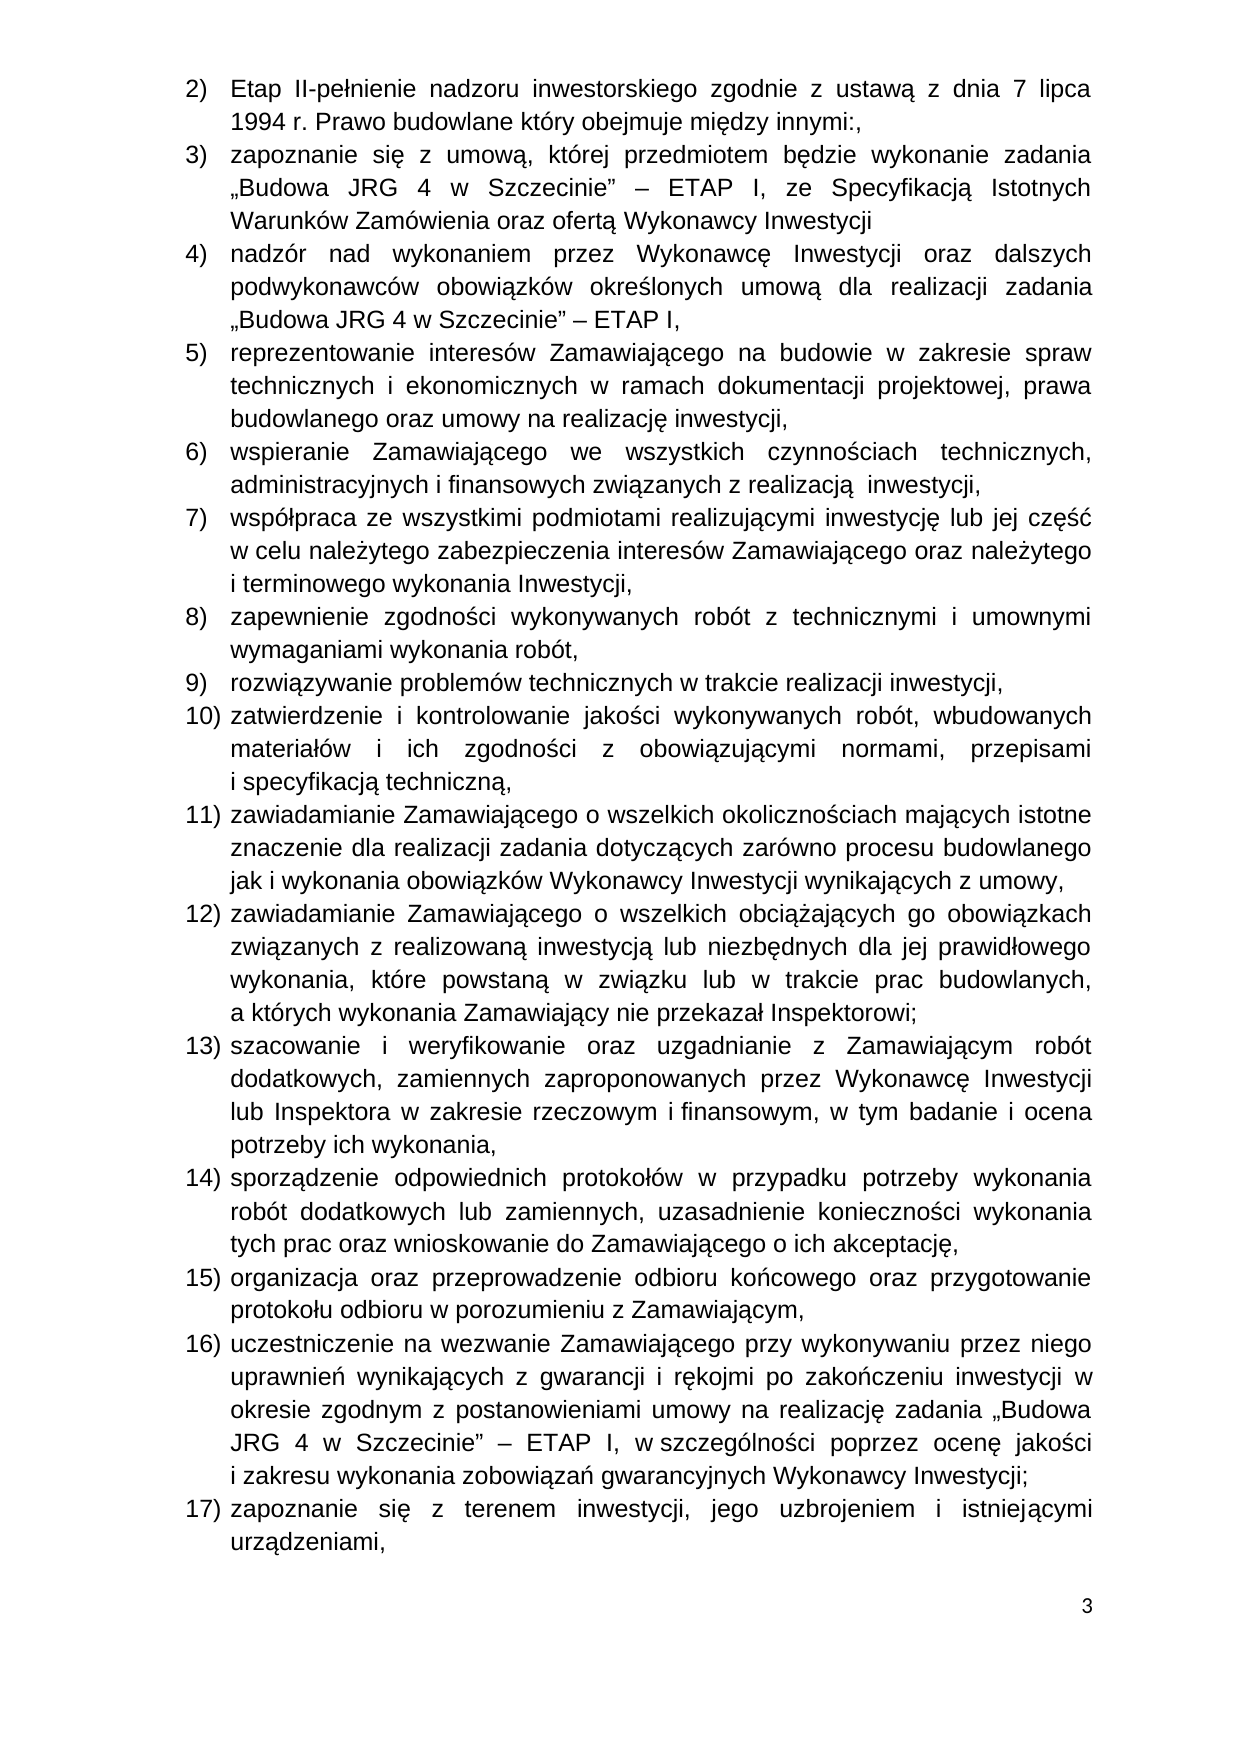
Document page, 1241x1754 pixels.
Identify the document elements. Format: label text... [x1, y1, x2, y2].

list nadzór nad wykonaniem przez Wykonawcę Inwestycji oraz dalszych podwykonawców obowiązków określonych umową dla realizacji zadania „Budowa JRG 4 w Szczecinie” – ETAP I, [185, 239, 1093, 334]
list reprezentowanie interesów Zamawiającego na budowie w zakresie spraw technicznych i ekonomicznych w ramach dokumentacji projektowej, prawa budowlanego oraz umowy na realizację inwestycji, [185, 338, 1093, 433]
list sporządzenie odpowiednich protokołów w przypadku potrzeby wykonania robót dodatkowych lub zamiennych, uzasadnienie konieczności wykonania tych prac oraz wnioskowanie do Zamawiającego o ich akceptację, [185, 1163, 1093, 1258]
list wspieranie Zamawiającego we wszystkich czynnościach technicznych, administracyjnych i finansowych związanych z realizacją inwestycji, [185, 437, 1093, 499]
list szacowanie i weryfikowanie oraz uzgadnianie z Zamawiającym robót dodatkowych, zamiennych zaproponowanych przez Wykonawcę Inwestycji lub Inspektora w zakresie rzeczowym i finansowym, w tym badanie i ocena potrzeby ich wykonania, [185, 1031, 1093, 1159]
list współpraca ze wszystkimi podmiotami realizującymi inwestycję lub jej część w celu należytego zabezpieczenia interesów Zamawiającego oraz należytego i terminowego wykonania Inwestycji, [185, 503, 1093, 598]
list zapoznanie się z umową, której przedmiotem będzie wykonanie zadania „Budowa JRG 4 w Szczecinie” – ETAP I, ze Specyfikacją Istotnych Warunków Zamówienia oraz ofertą Wykonawcy Inwestycji [185, 140, 1093, 234]
list zawiadamianie Zamawiającego o wszelkich okolicznościach mających istotne znaczenie dla realizacji zadania dotyczących zarówno procesu budowlanego jak i wykonania obowiązków Wykonawcy Inwestycji wynikających z umowy, [185, 800, 1093, 895]
list zapoznanie się z terenem inwestycji, jego uzbrojeniem i istniejącymi urządzeniami, [185, 1494, 1093, 1555]
list uczestniczenie na wezwanie Zamawiającego przy wykonywaniu przez niego uprawnień wynikających z gwarancji i rękojmi po zakończeniu inwestycji w okresie zgodnym z postanowieniami umowy na realizację zadania „Budowa JRG 4 w Szczecinie” – ETAP I, w szczególności poprzez ocenę jakości i zakresu wykonania zobowiązań gwarancyjnych Wykonawcy Inwestycji; [185, 1328, 1093, 1489]
list Etap II-pełnienie nadzoru inwestorskiego zgodnie z ustawą z dnia 7 lipca 1994 r. Prawo budowlane który obejmuje między innymi:, [185, 74, 1093, 136]
list zatwierdzenie i kontrolowanie jakości wykonywanych robót, wbudowanych materiałów i ich zgodności z obowiązującymi normami, przepisami i specyfikacją techniczną, [185, 701, 1093, 796]
list zapewnienie zgodności wykonywanych robót z technicznymi i umownymi wymaganiami wykonania robót, [185, 602, 1093, 664]
list rozwiązywanie problemów technicznych w trakcie realizacji inwestycji, [185, 668, 1093, 697]
list organizacja oraz przeprowadzenie odbioru końcowego oraz przygotowanie protokołu odbioru w porozumieniu z Zamawiającym, [185, 1262, 1093, 1324]
list zawiadamianie Zamawiającego o wszelkich obciążających go obowiązkach związanych z realizowaną inwestycją lub niezbędnych dla jej prawidłowego wykonania, które powstaną w związku lub w trakcie prac budowlanych, a których wykonania Zamawiający nie przekazał Inspektorowi; [185, 899, 1093, 1027]
